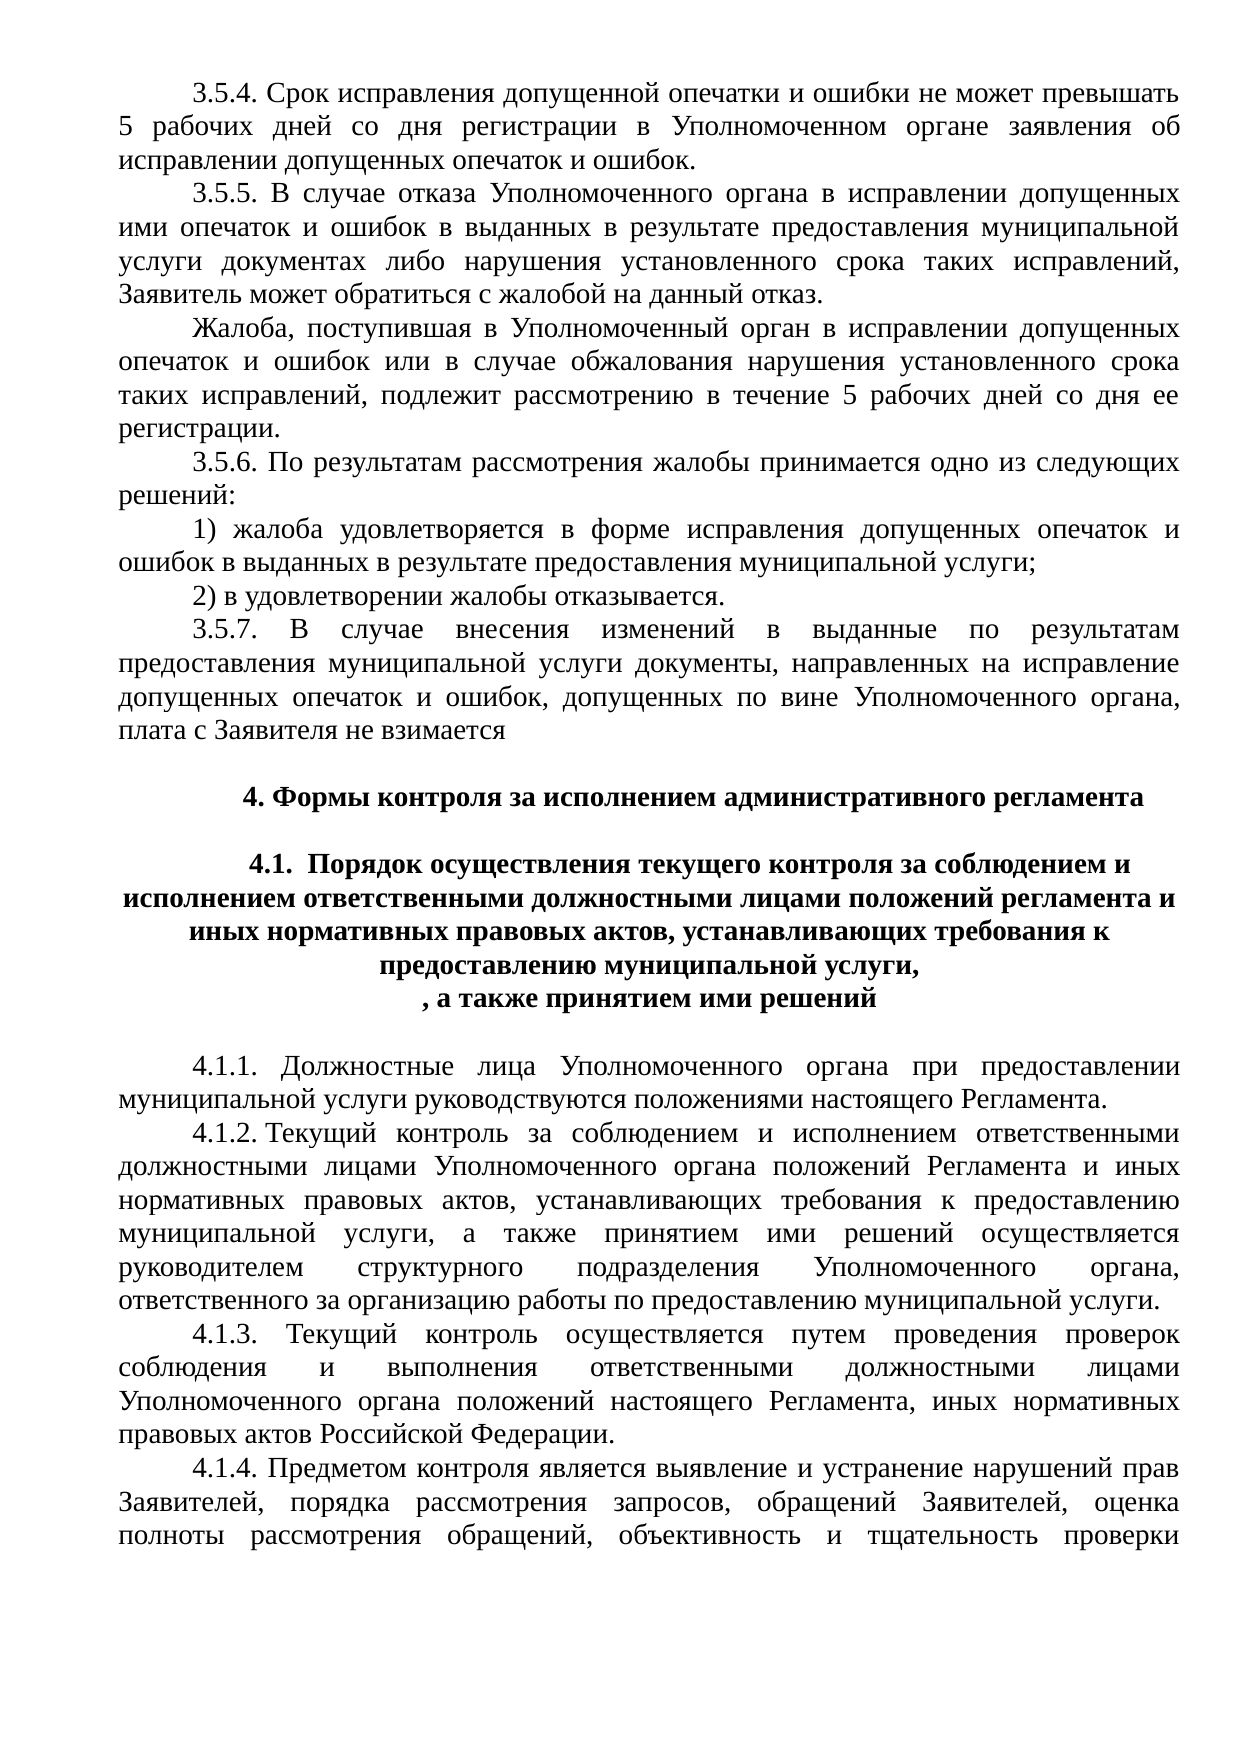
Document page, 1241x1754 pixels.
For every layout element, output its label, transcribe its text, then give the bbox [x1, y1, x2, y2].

text 4.1.4. Предметом контроля является выявление и устранение нарушений прав Заявителей, порядка рассмотрения запросов, обращений Заявителей, оценка полноты рассмотрения обращений, объективность и тщательность проверки [118, 1450, 1181, 1551]
text 3.5.4. Срок исправления допущенной опечатки и ошибки не может превышать 5 рабочих дней со дня регистрации в Уполномоченном органе заявления об исправлении допущенных опечаток и ошибок. [118, 75, 1181, 176]
text 1) жалоба удовлетворяется в форме исправления допущенных опечаток и ошибок в выданных в результате предоставления муниципальной услуги; [118, 511, 1181, 578]
text 4.1.2. Текущий контроль за соблюдением и исполнением ответственными должностными лицами Уполномоченного органа положений Регламента и иных нормативных правовых актов, устанавливающих требования к предоставлению муниципальной услуги, а также принятием ими решений осуществляется руководителем структурного подразделения Уполномоченного органа, ответственного за организацию работы по предоставлению муниципальной услуги. [118, 1115, 1181, 1316]
text 2) в удовлетворении жалобы отказывается. [118, 578, 1181, 612]
text 3.5.7. В случае внесения изменений в выданные по результатам предоставления муниципальной услуги документы, направленных на исправление допущенных опечаток и ошибок, допущенных по вине Уполномоченного органа, плата с Заявителя не взимается [118, 612, 1181, 746]
text 4.1.3. Текущий контроль осуществляется путем проведения проверок соблюдения и выполнения ответственными должностными лицами Уполномоченного органа положений настоящего Регламента, иных нормативных правовых актов Российской Федерации. [118, 1316, 1181, 1450]
text 4. Формы контроля за исполнением административного регламента [130, 779, 1181, 813]
text 4.1. Порядок осуществления текущего контроля за соблюдением и исполнением ответственными должностными лицами положений регламента и иных нормативных правовых актов, устанавливающих требования к предоставлению муниципальной услуги, [118, 846, 1181, 981]
text 4.1.1. Должностные лица Уполномоченного органа при предоставлении муниципальной услуги руководствуются положениями настоящего Регламента. [118, 1048, 1181, 1115]
text Жалоба, поступившая в Уполномоченный орган в исправлении допущенных опечаток и ошибок или в случае обжалования нарушения установленного срока таких исправлений, подлежит рассмотрению в течение 5 рабочих дней со дня ее регистрации. [118, 310, 1181, 444]
text 3.5.5. В случае отказа Уполномоченного органа в исправлении допущенных ими опечаток и ошибок в выданных в результате предоставления муниципальной услуги документах либо нарушения установленного срока таких исправлений, Заявитель может обратиться с жалобой на данный отказ. [118, 176, 1181, 310]
text 3.5.6. По результатам рассмотрения жалобы принимается одно из следующих решений: [118, 444, 1181, 511]
text , а также принятием ими решений [118, 981, 1181, 1014]
